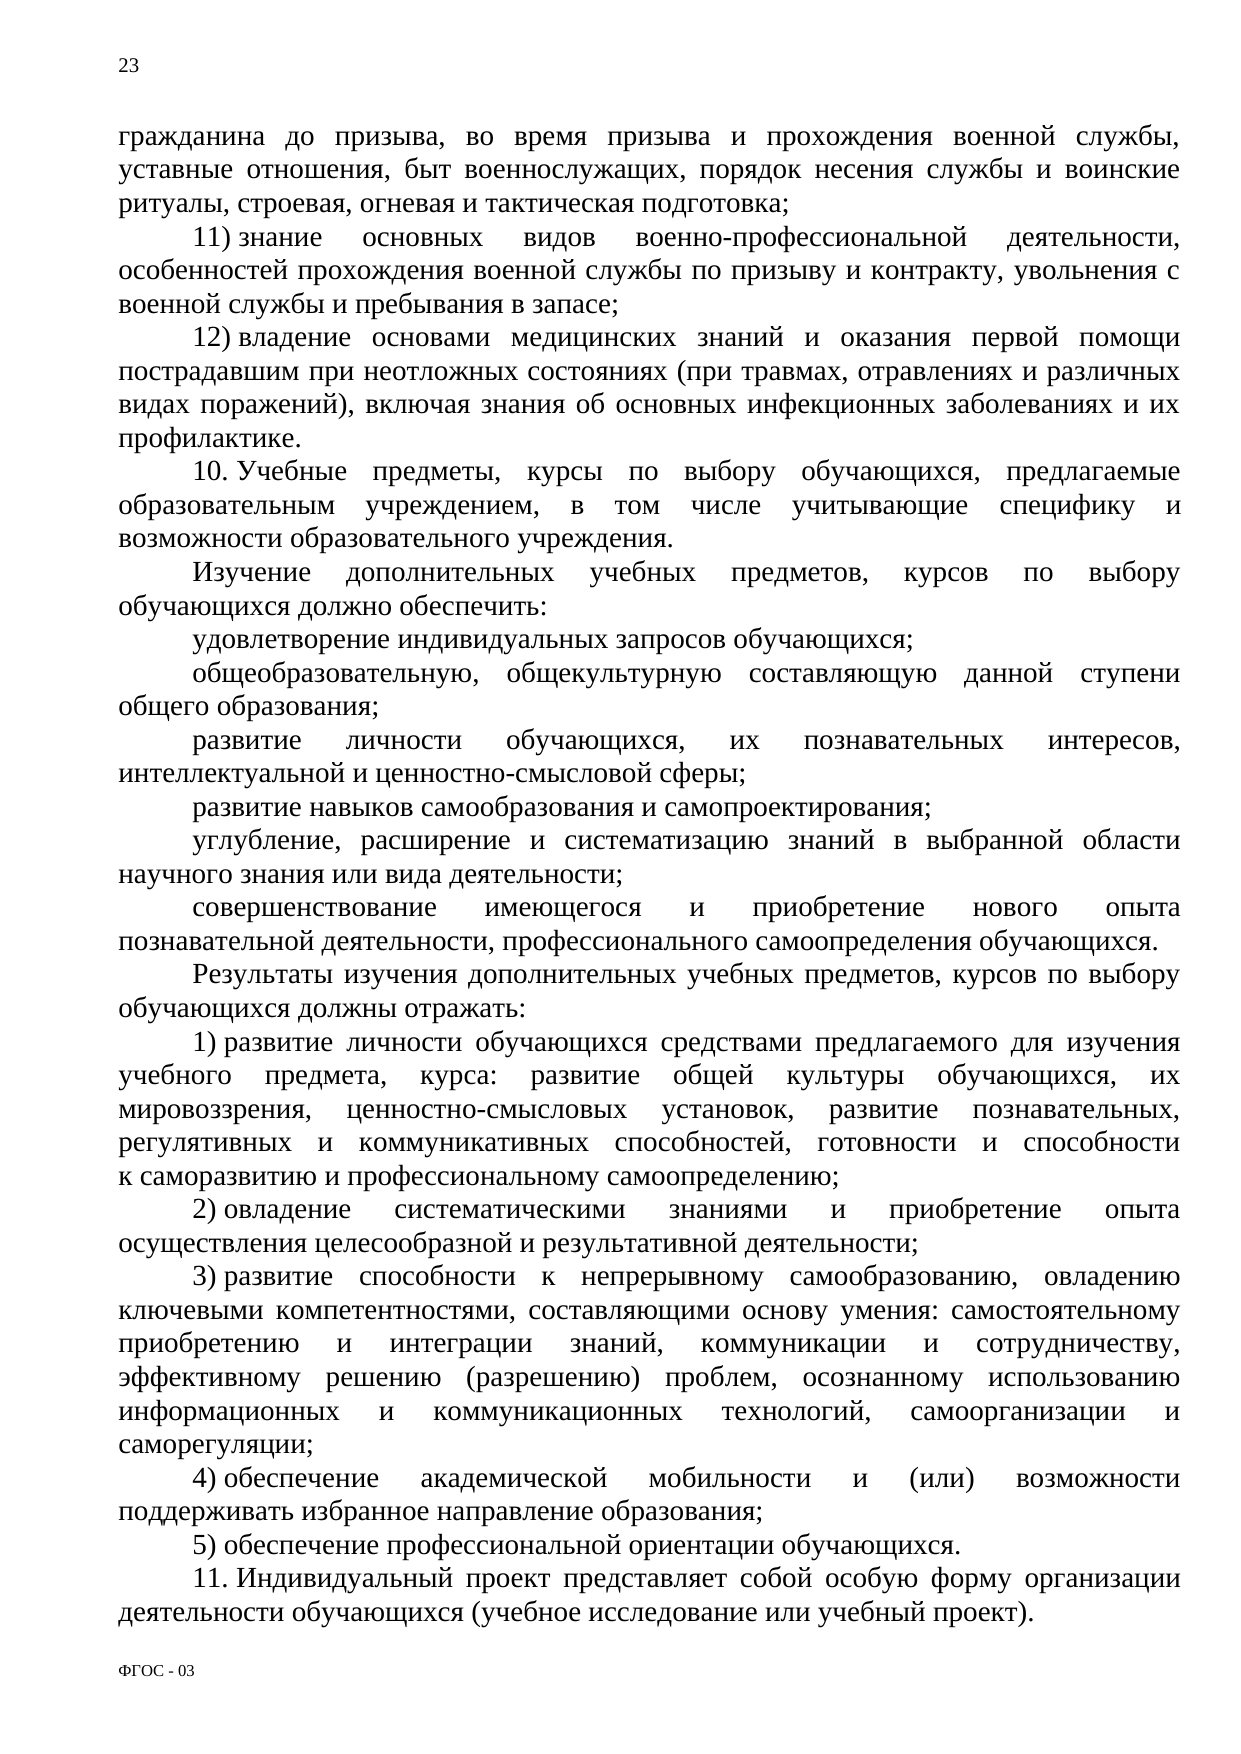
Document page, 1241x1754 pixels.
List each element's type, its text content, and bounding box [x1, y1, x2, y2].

text 3) развитие способности к непрерывному самообразованию, овладению ключевыми компетентностями, составляющими основу умения: самостоятельному приобретению и интеграции знаний, коммуникации и сотрудничеству, эффективному решению (разрешению) проблем, осознанному использованию информационных и коммуникационных технологий, самоорганизации и саморегуляции; [118, 1258, 1181, 1460]
text общеобразовательную, общекультурную составляющую данной ступени общего образования; [118, 655, 1181, 722]
text 11. Индивидуальный проект представляет собой особую форму организации деятельности обучающихся (учебное исследование или учебный проект). [118, 1560, 1181, 1627]
text Изучение дополнительных учебных предметов, курсов по выбору обучающихся должно обеспечить: [118, 554, 1181, 621]
text 12) владение основами медицинских знаний и оказания первой помощи пострадавшим при неотложных состояниях (при травмах, отравлениях и различных видах поражений), включая знания об основных инфекционных заболеваниях и их профилактике. [118, 319, 1181, 453]
text 2) овладение систематическими знаниями и приобретение опыта осуществления целесообразной и результативной деятельности; [118, 1191, 1181, 1258]
text Результаты изучения дополнительных учебных предметов, курсов по выбору обучающихся должны отражать: [118, 957, 1181, 1024]
text удовлетворение индивидуальных запросов обучающихся; [118, 621, 1181, 655]
text гражданина до призыва, во время призыва и прохождения военной службы, уставные отношения, быт военнослужащих, порядок несения службы и воинские ритуалы, строевая, огневая и тактическая подготовка; [118, 118, 1181, 219]
text 4) обеспечение академической мобильности и (или) возможности поддерживать избранное направление образования; [118, 1460, 1181, 1527]
text развитие навыков самообразования и самопроектирования; [118, 789, 1181, 822]
text 11) знание основных видов военно-профессиональной деятельности, особенностей прохождения военной службы по призыву и контракту, увольнения с военной службы и пребывания в запасе; [118, 219, 1181, 319]
text углубление, расширение и систематизацию знаний в выбранной области научного знания или вида деятельности; [118, 822, 1181, 889]
text 5) обеспечение профессиональной ориентации обучающихся. [118, 1527, 1181, 1560]
text совершенствование имеющегося и приобретение нового опыта познавательной деятельности, профессионального самоопределения обучающихся. [118, 889, 1181, 957]
text развитие личности обучающихся, их познавательных интересов, интеллектуальной и ценностно-смысловой сферы; [118, 722, 1181, 789]
text 10. Учебные предметы, курсы по выбору обучающихся, предлагаемые образовательным учреждением, в том числе учитывающие специфику и возможности образовательного учреждения. [118, 453, 1181, 554]
text 1) развитие личности обучающихся средствами предлагаемого для изучения учебного предмета, курса: развитие общей культуры обучающихся, их мировоззрения, ценностно-смысловых установок, развитие познавательных, регулятивных и коммуникативных способностей, готовности и способности к саморазвитию и профессиональному самоопределению; [118, 1024, 1181, 1191]
